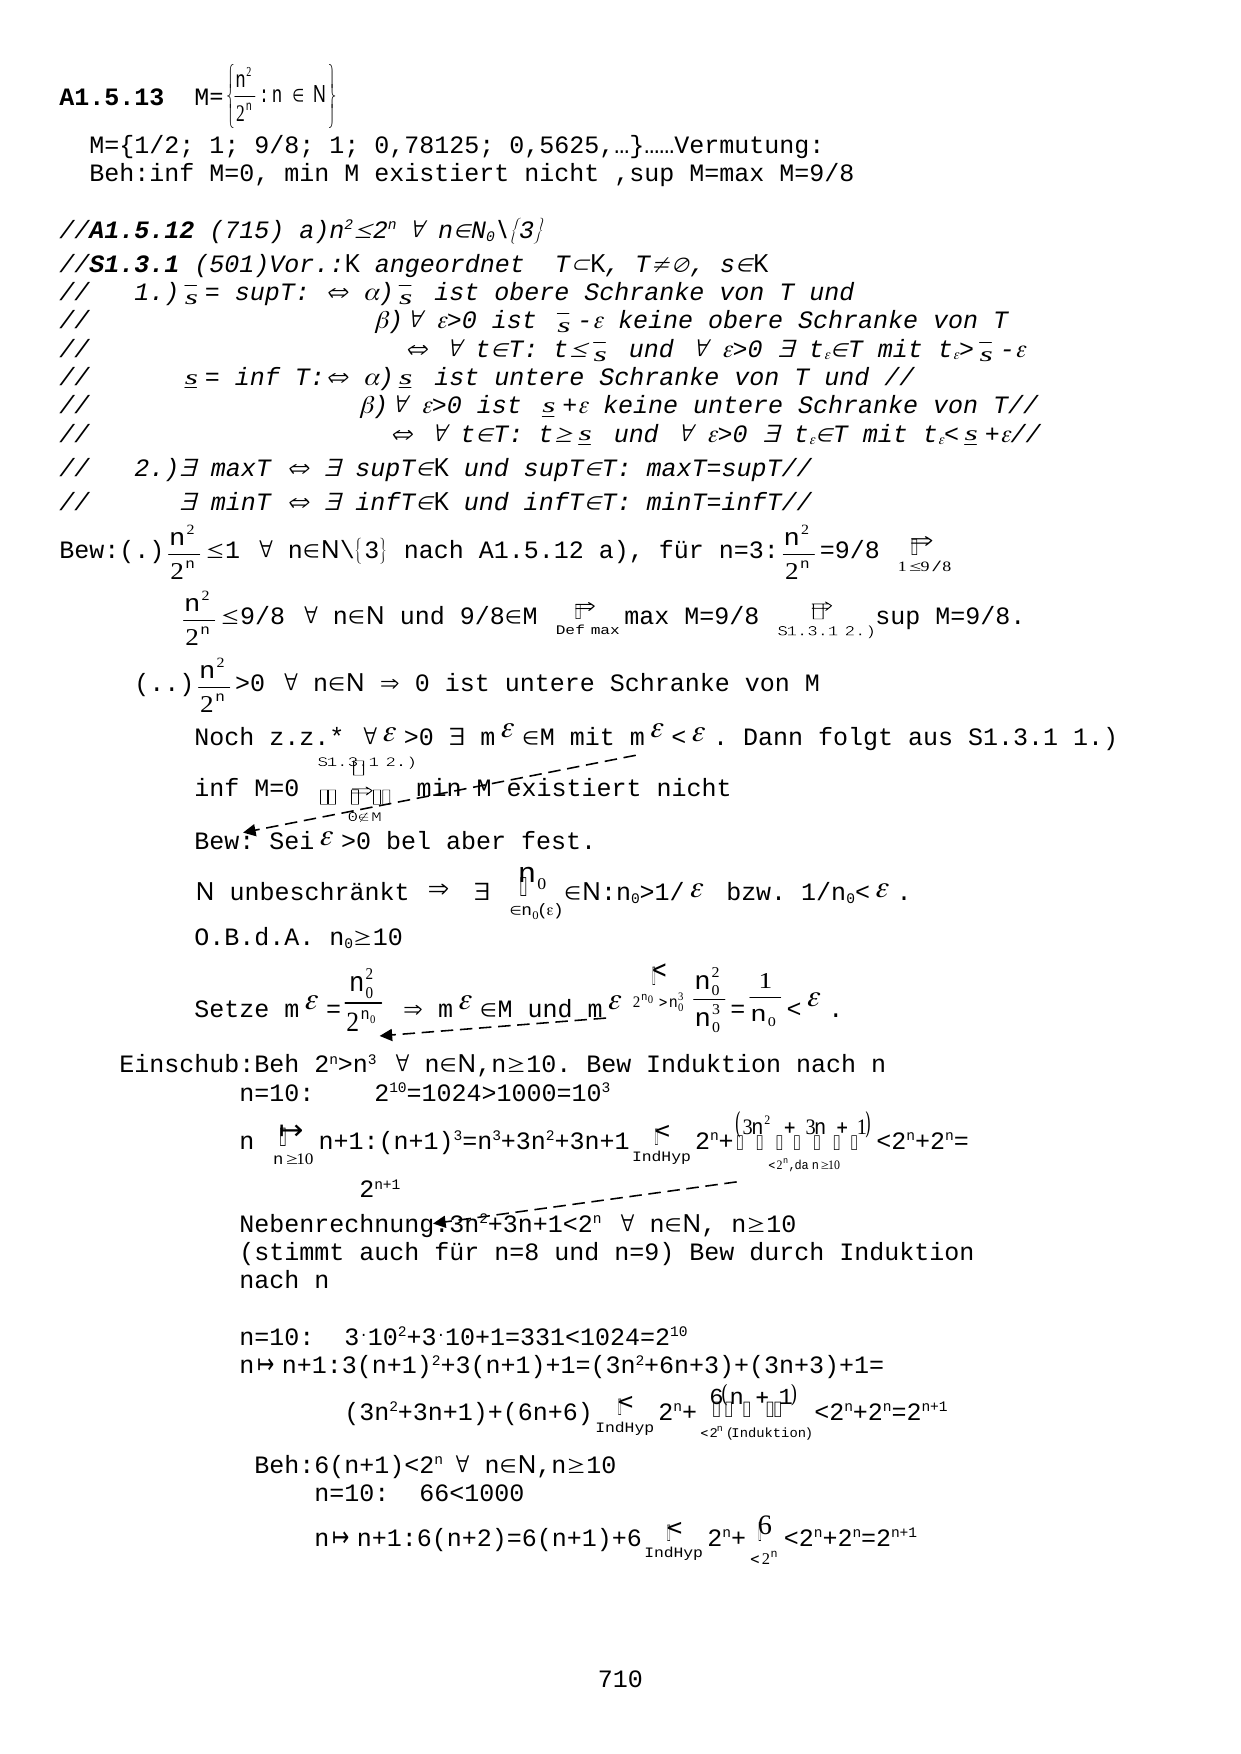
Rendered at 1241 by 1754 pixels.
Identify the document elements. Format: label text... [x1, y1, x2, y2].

subtitle Bew:(.)1  nN\3 nach A1.5.12 a), für n=3:=9/8 [59, 518, 1181, 585]
text // = inf T: ) ist untere Schranke von T und // [59, 365, 1181, 393]
text Bew: Sei>0 bel aber fest. [59, 826, 1181, 857]
text nach n [59, 1268, 1181, 1296]
text (stimmt auch für n=8 und n=9) Bew durch Induktion [59, 1239, 1181, 1268]
text inf M=0 min M existiert nicht [59, 753, 1181, 826]
text A1.5.13 M= [59, 59, 1181, 132]
text n=10: 210=1024>1000=103 [59, 1080, 1181, 1109]
text //   tT: t und  >0  tT mit t>- [59, 336, 1181, 365]
text Setze m=  mM und m=<. [59, 953, 1181, 1046]
text //   tT: t und  >0  tT mit t<+// [59, 421, 1181, 450]
text //S1.3.1 (501)Vor.:K angeordnet TK, T, sK [59, 246, 1181, 280]
text (3n2+3n+1)+(6n+6)2n+<2n+2n=2n+1 [59, 1381, 1181, 1446]
text M={1/2; 1; 9/8; 1; 0,78125; 0,5625,…}……Vermutung: [59, 132, 1181, 161]
text // ) >0 ist + keine untere Schranke von T// [59, 393, 1181, 421]
text Einschub:Beh 2n>n3  nN,n10. Bew Induktion nach n [59, 1046, 1181, 1080]
subtitle //A1.5.12 (715) a)n22n  nN0\3 [59, 217, 1181, 246]
text 9/8  nN und 9/8M max M=9/8 sup M=9/8. [59, 585, 1181, 651]
text Nebenrechnung:3n2+3n+1<2n  nN, n10 [59, 1205, 1181, 1239]
text n=10: 66<1000 [59, 1481, 1181, 1509]
text (..)>0  nN  0 ist untere Schranke von M [59, 651, 1181, 718]
text nn+1:3(n+1)2+3(n+1)+1=(3n2+6n+3)+(3n+3)+1= [59, 1353, 1181, 1381]
text //  minT   infTK und infTT: minT=infT// [59, 484, 1181, 518]
text n=10: 3.102+3.10+1=331<1024=210 [59, 1324, 1181, 1353]
text N unbeschränkt  N:n0>1/ bzw. 1/n0<. [59, 857, 1181, 925]
text Noch z.z.* >0  mM mit m<. Dann folgt aus S1.3.1 1.) [59, 718, 1181, 753]
text // ) >0 ist - keine obere Schranke von T [59, 308, 1181, 336]
subtitle O.B.d.A. n010 [59, 925, 1181, 953]
subtitle 2n+1 [59, 1177, 1181, 1205]
text nn+1:6(n+2)=6(n+1)+62n+<2n+2n=2n+1 [59, 1509, 1181, 1570]
text n n+1:(n+1)3=n3+3n2+3n+12n+<2n+2n= [59, 1109, 1181, 1177]
text // 1.)= supT:  ) ist obere Schranke von T und [59, 280, 1181, 308]
text Beh:inf M=0, min M existiert nicht ,sup M=max M=9/8 [59, 161, 1181, 189]
subtitle Beh:6(n+1)<2n  nN,n10 [59, 1446, 1181, 1481]
text // 2.) maxT   supTK und supTT: maxT=supT// [59, 450, 1181, 484]
